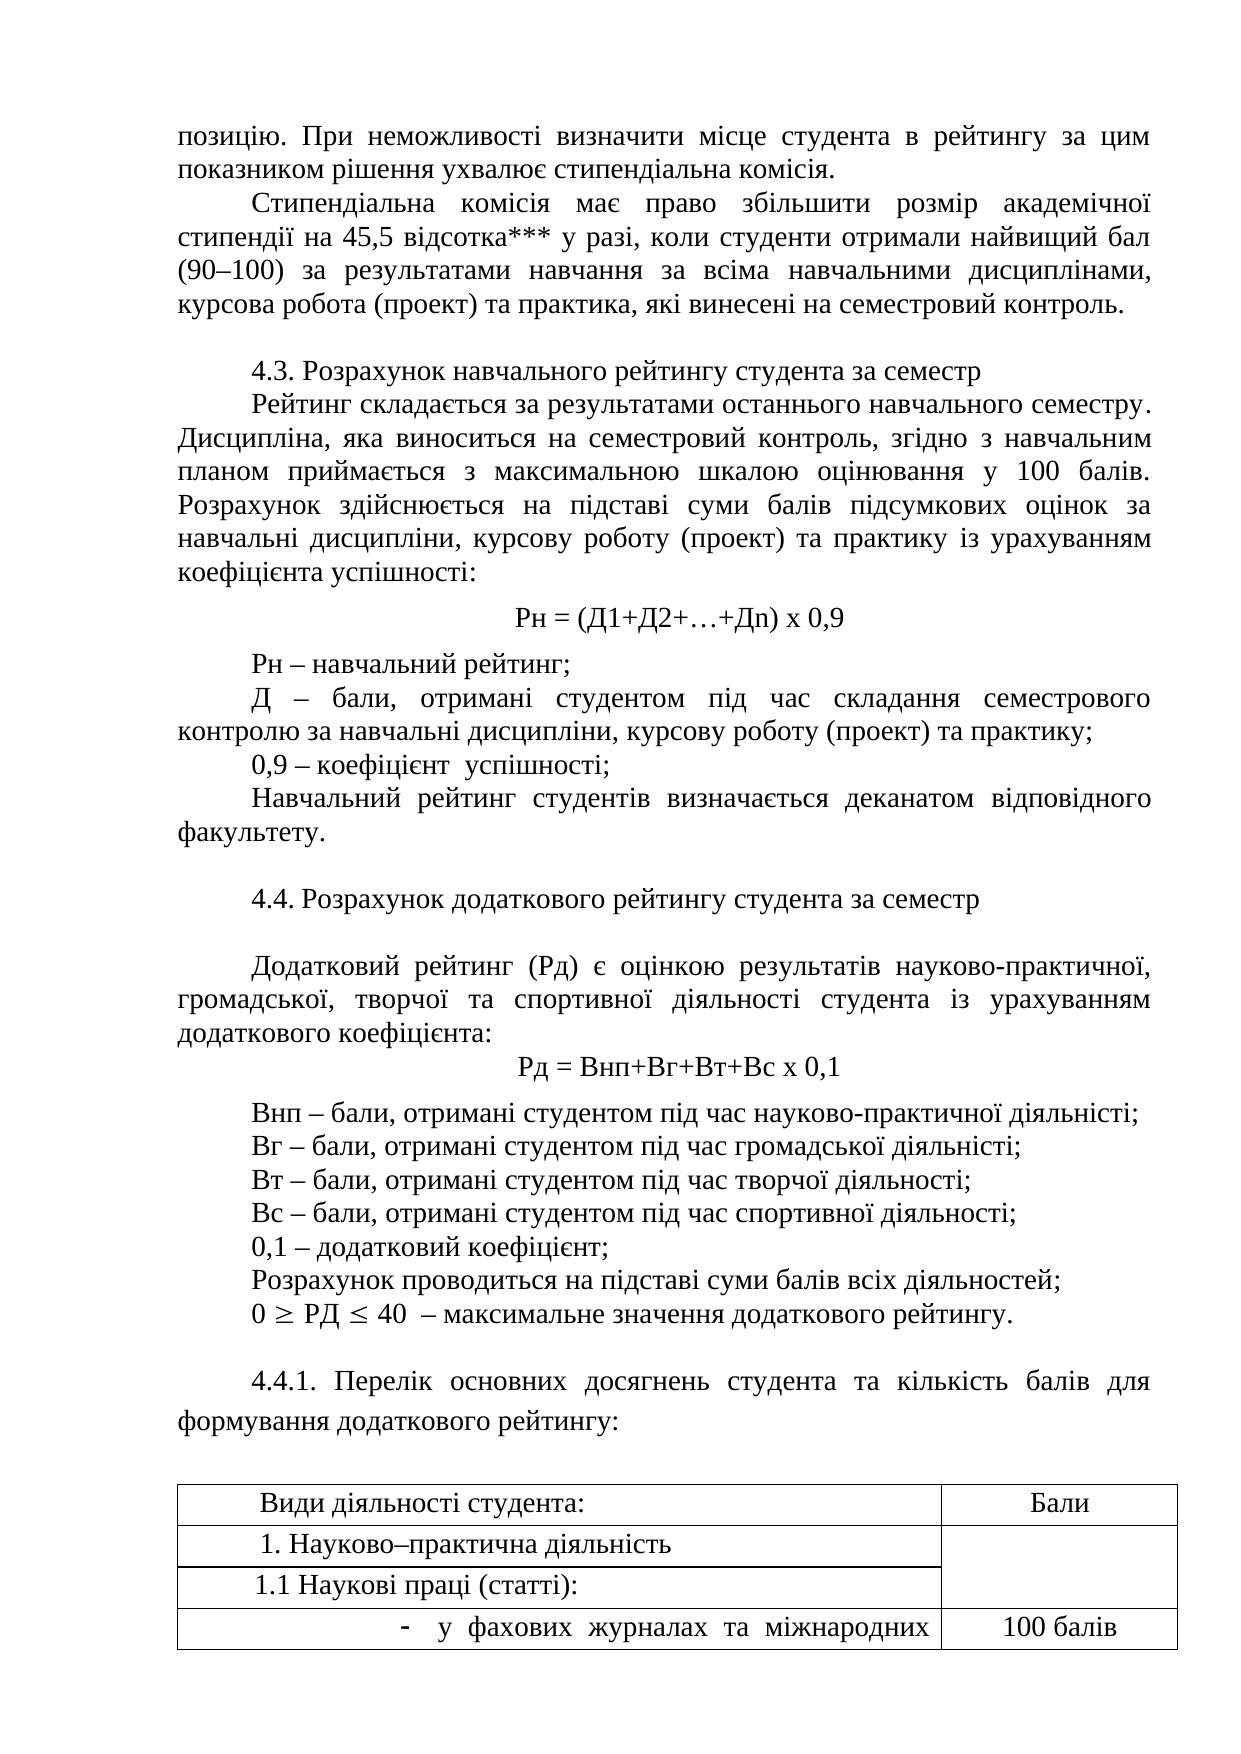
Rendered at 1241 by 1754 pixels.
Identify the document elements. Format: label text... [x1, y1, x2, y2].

text Вг – бали, отримані студентом під час громадської діяльністі; [177, 1128, 1152, 1162]
text Рн = (Д1+Д2+…+Дn) х 0,9 [177, 600, 1152, 634]
table_header Бали [942, 1485, 1177, 1525]
text Рейтинг складається за результатами останнього навчального семестру. Дисципліна, яка виноситься на семестровий контроль, згідно з навчальним планом приймається з максимальною шкалою оцінювання у 100 балів. Розрахунок здійснюється на підставі суми балів підсумкових оцінок за навчальні дисципліни, курсову роботу (проект) та практику із урахуванням коефіцієнта успішності: [177, 386, 1152, 588]
text 4.4. Розрахунок додаткового рейтингу студента за семестр [177, 881, 1152, 914]
text 0,9 – коефіцієнт успішності; [177, 747, 1152, 780]
text 0,1 – додатковий коефіцієнт; [177, 1229, 1152, 1262]
table_cell 100 балів [942, 1609, 1177, 1649]
text Розрахунок проводиться на підставі суми балів всіх діяльностей; [177, 1262, 1152, 1296]
table_cell [942, 1526, 1177, 1608]
table_header Види діяльності студента: [178, 1485, 941, 1525]
text Рд = Внп+Вг+Вт+Вс х 0,1 [177, 1049, 1152, 1082]
text Вт – бали, отримані студентом під час творчої діяльності; [177, 1162, 1152, 1195]
text Додатковий рейтинг (Рд) є оцінкою результатів науково-практичної, громадської, творчої та спортивної діяльності студента із урахуванням додаткового коефіцієнта: [177, 948, 1152, 1049]
text Д – бали, отримані студентом під час складання семестрового контролю за навчальні дисципліни, курсову роботу (проект) та практику; [177, 680, 1152, 747]
text позицію. При неможливості визначити місце студента в рейтингу за цим показником рішення ухвалює стипендіальна комісія. [177, 118, 1152, 185]
text Рн – навчальний рейтинг; [177, 646, 1152, 680]
text 4.4.1. Перелік основних досягнень студента та кількість балів для формування додаткового рейтингу: [177, 1363, 1152, 1437]
text Стипендіальна комісія має право збільшити розмір академічної стипендії на 45,5 відсотка*** у разі, коли студенти отримали найвищий бал (90–100) за результатами навчання за всіма навчальними дисциплінами, курсова робота (проект) та практика, які винесені на семестровий контроль. [177, 185, 1152, 319]
text Вс – бали, отримані студентом під час спортивної діяльності; [177, 1195, 1152, 1229]
table_cell у фахових журналах та міжнародних [178, 1609, 941, 1649]
table_cell 1. Науково–практична діяльність [178, 1526, 941, 1566]
text Внп – бали, отримані студентом під час науково-практичної діяльністі; [177, 1095, 1152, 1128]
text 0  РД  40 – максимальне значення додаткового рейтингу. [177, 1296, 1146, 1330]
text Навчальний рейтинг студентів визначається деканатом відповідного факультету. [177, 780, 1152, 847]
table_cell 1.1 Наукові праці (статті): [178, 1568, 941, 1608]
text 4.3. Розрахунок навчального рейтингу студента за семестр [177, 353, 1152, 386]
